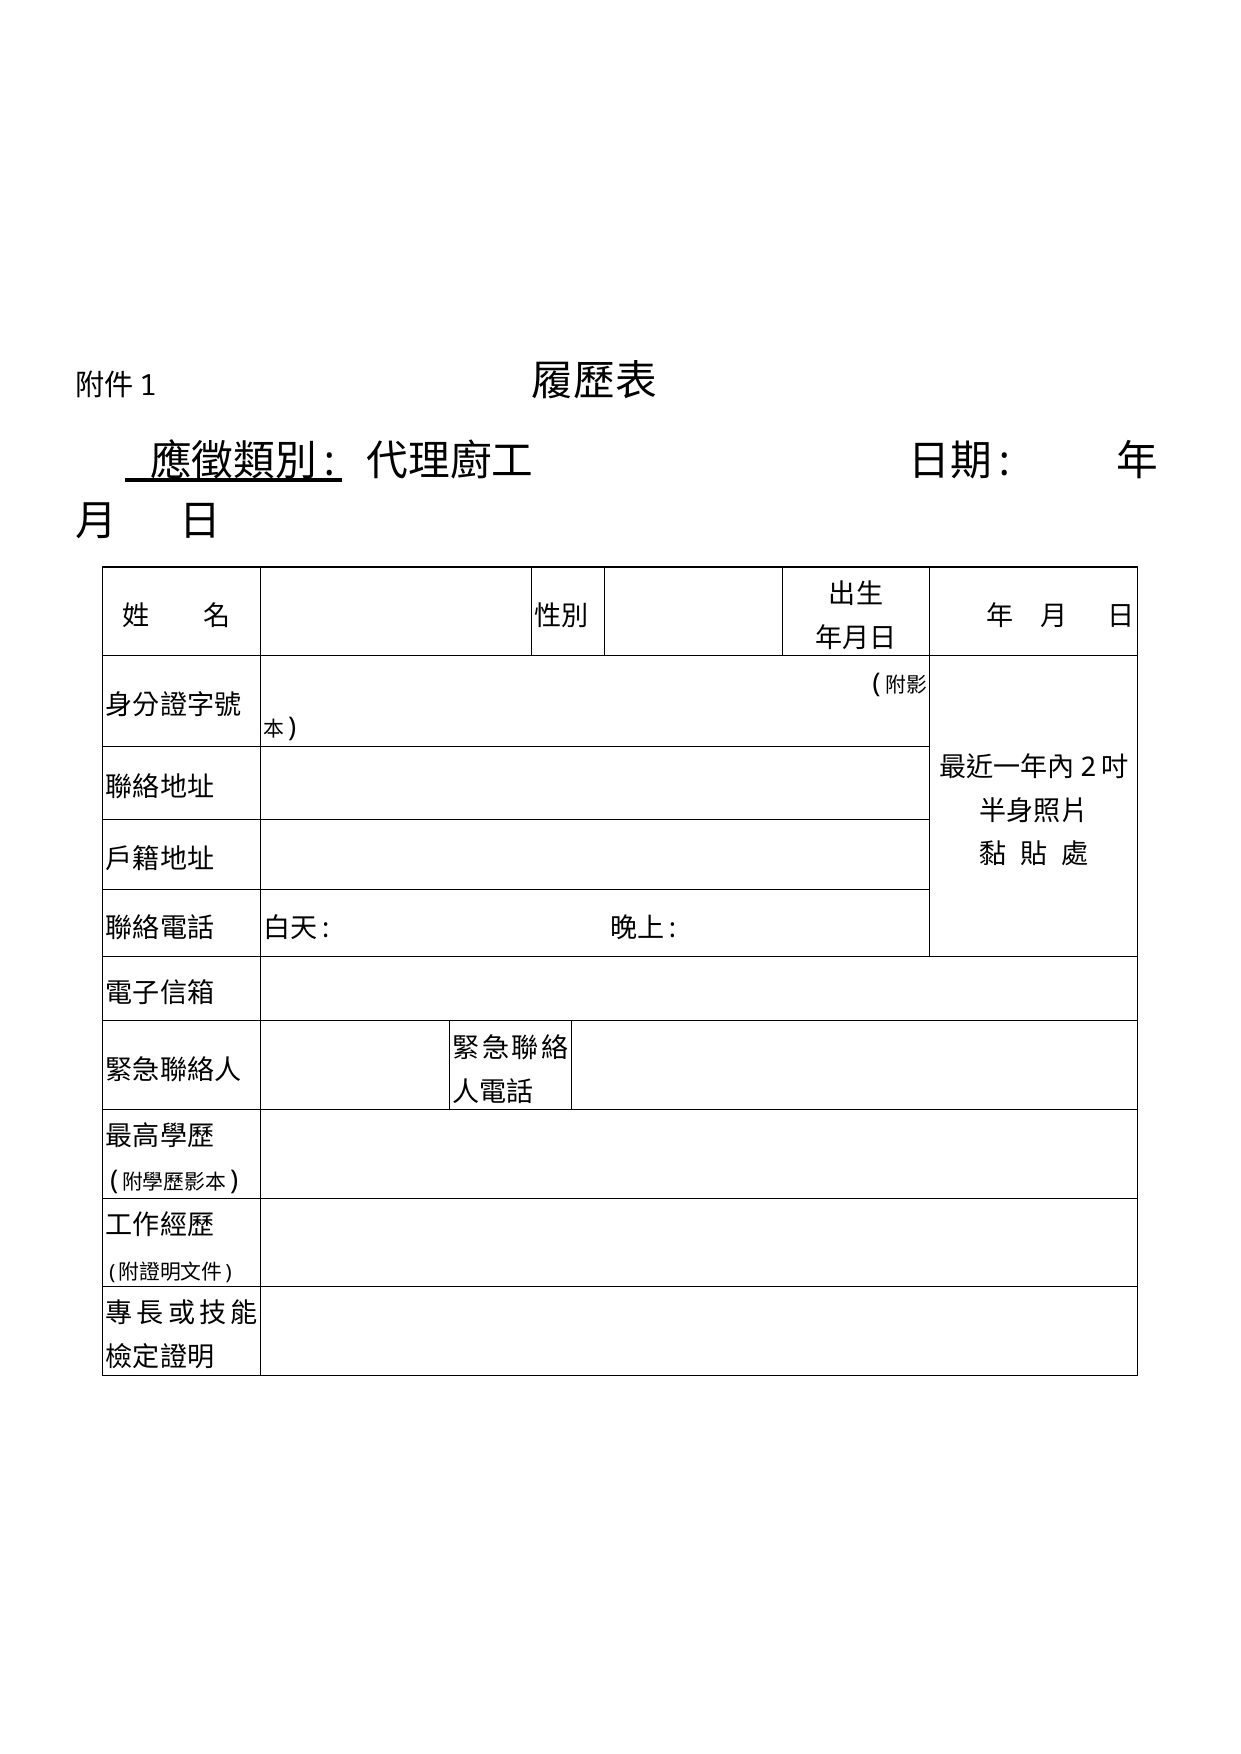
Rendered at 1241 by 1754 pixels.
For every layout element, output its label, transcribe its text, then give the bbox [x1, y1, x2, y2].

table_cell (附影本) [261, 656, 929, 746]
table_header 年 月 日 [930, 568, 1137, 655]
table_cell 工作經歷 (附證明文件) [103, 1199, 260, 1286]
table_cell [572, 1021, 1137, 1109]
table_header 出生 年月日 [783, 568, 929, 655]
table_cell 聯絡地址 [103, 747, 260, 818]
table_cell [261, 1110, 1137, 1197]
table_cell [261, 820, 929, 889]
table_cell 最近一年內2吋半身照片 黏 貼 處 [930, 656, 1137, 956]
table_cell 電子信箱 [103, 957, 260, 1020]
table_cell 聯絡電話 [103, 890, 260, 956]
table_cell [261, 1021, 449, 1109]
table_cell 身分證字號 [103, 656, 260, 746]
table_cell [261, 957, 1137, 1020]
table_cell 白天: 晚上: [261, 890, 929, 956]
table_cell 緊急聯絡人 [103, 1021, 260, 1109]
table_cell 緊急聯絡人電話 [450, 1021, 571, 1109]
table_cell [261, 1199, 1137, 1286]
table_cell 專長或技能檢定證明 [103, 1287, 260, 1374]
table_header 姓 名 [103, 568, 260, 655]
table_cell [261, 747, 929, 818]
text 應徵類別: 代理廚工 日期: 年 月 日 [75, 427, 1165, 548]
table_header [261, 568, 531, 655]
table_cell 最高學歷 (附學歷影本) [103, 1110, 260, 1197]
table_cell [261, 1287, 1137, 1374]
table_header [605, 568, 782, 655]
table_cell 戶籍地址 [103, 820, 260, 889]
table_header 性別 [532, 568, 604, 655]
text 附件1 履歷表 [75, 347, 1165, 408]
